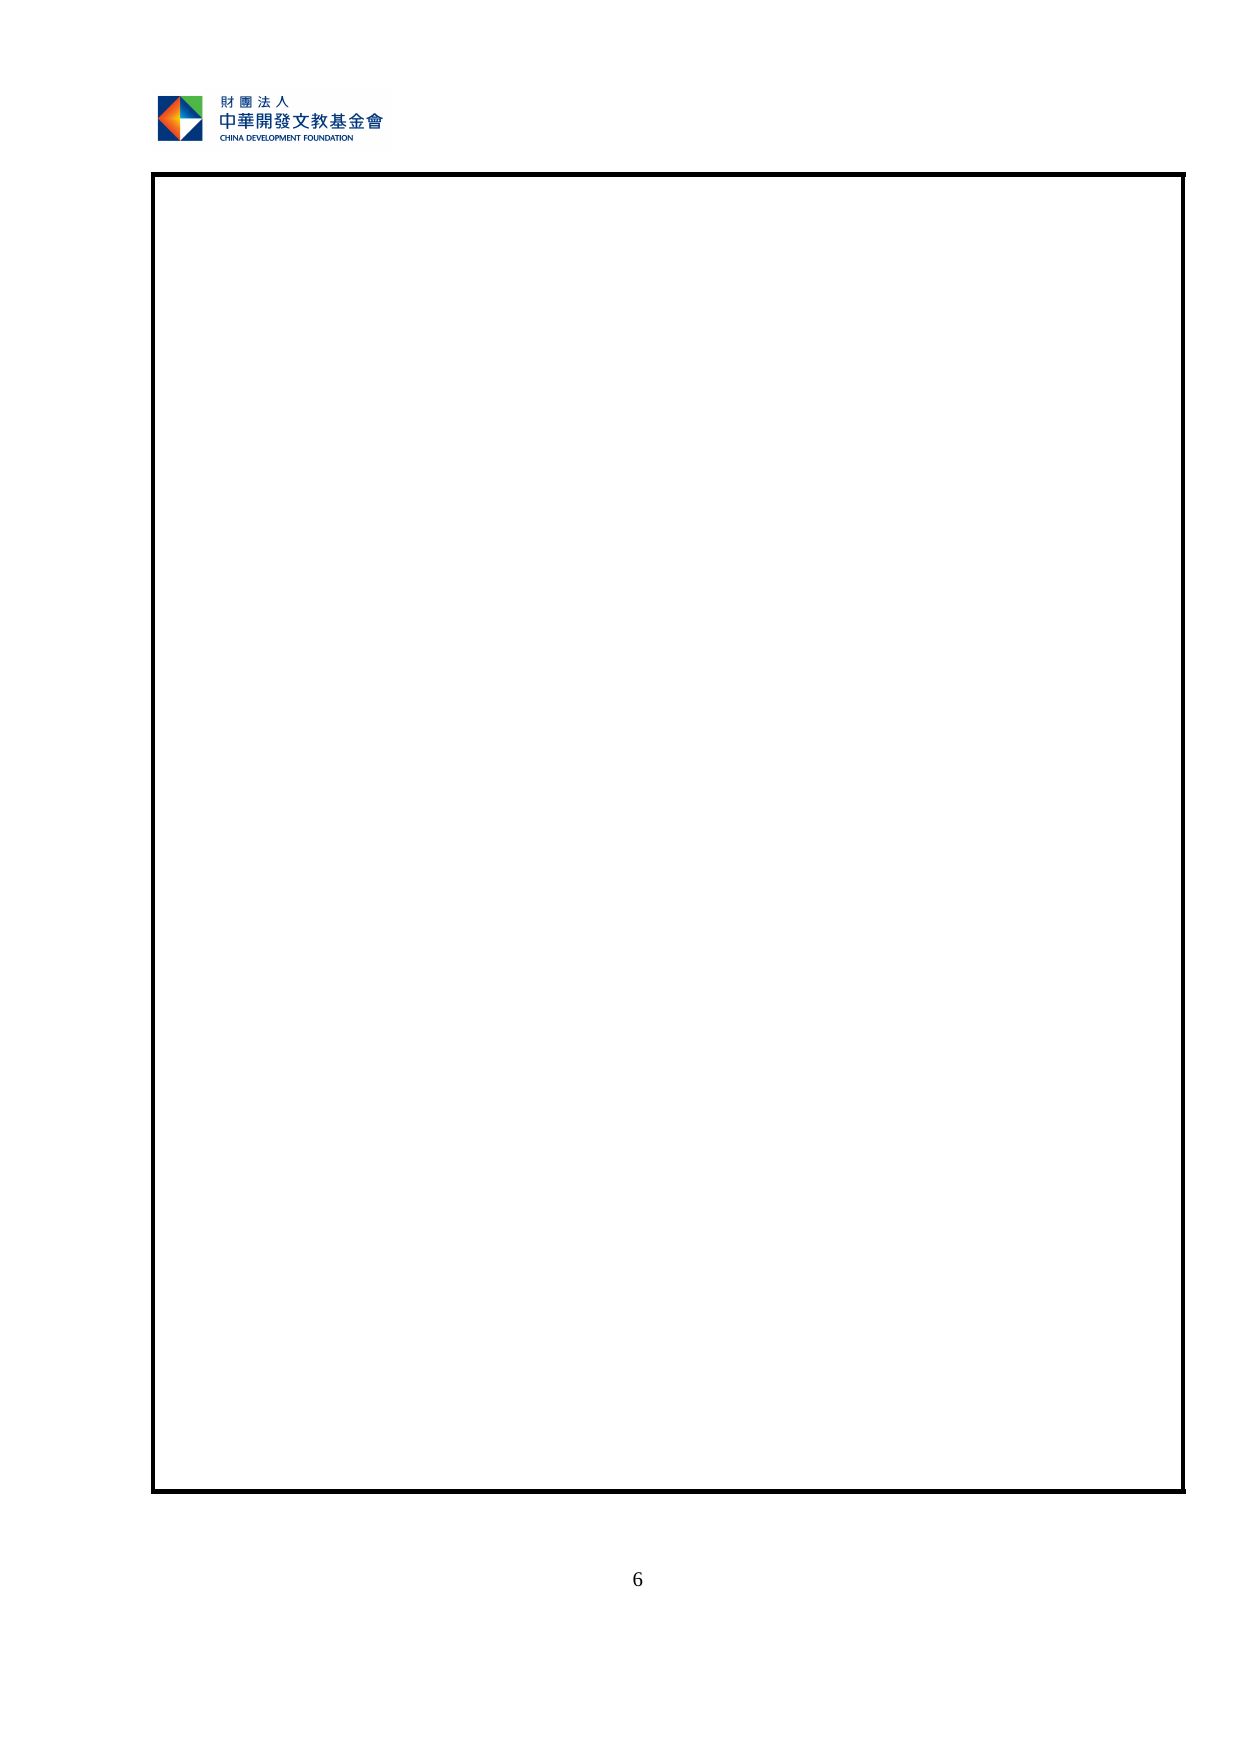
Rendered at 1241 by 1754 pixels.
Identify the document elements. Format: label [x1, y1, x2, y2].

table_cell [155, 177, 1181, 1489]
